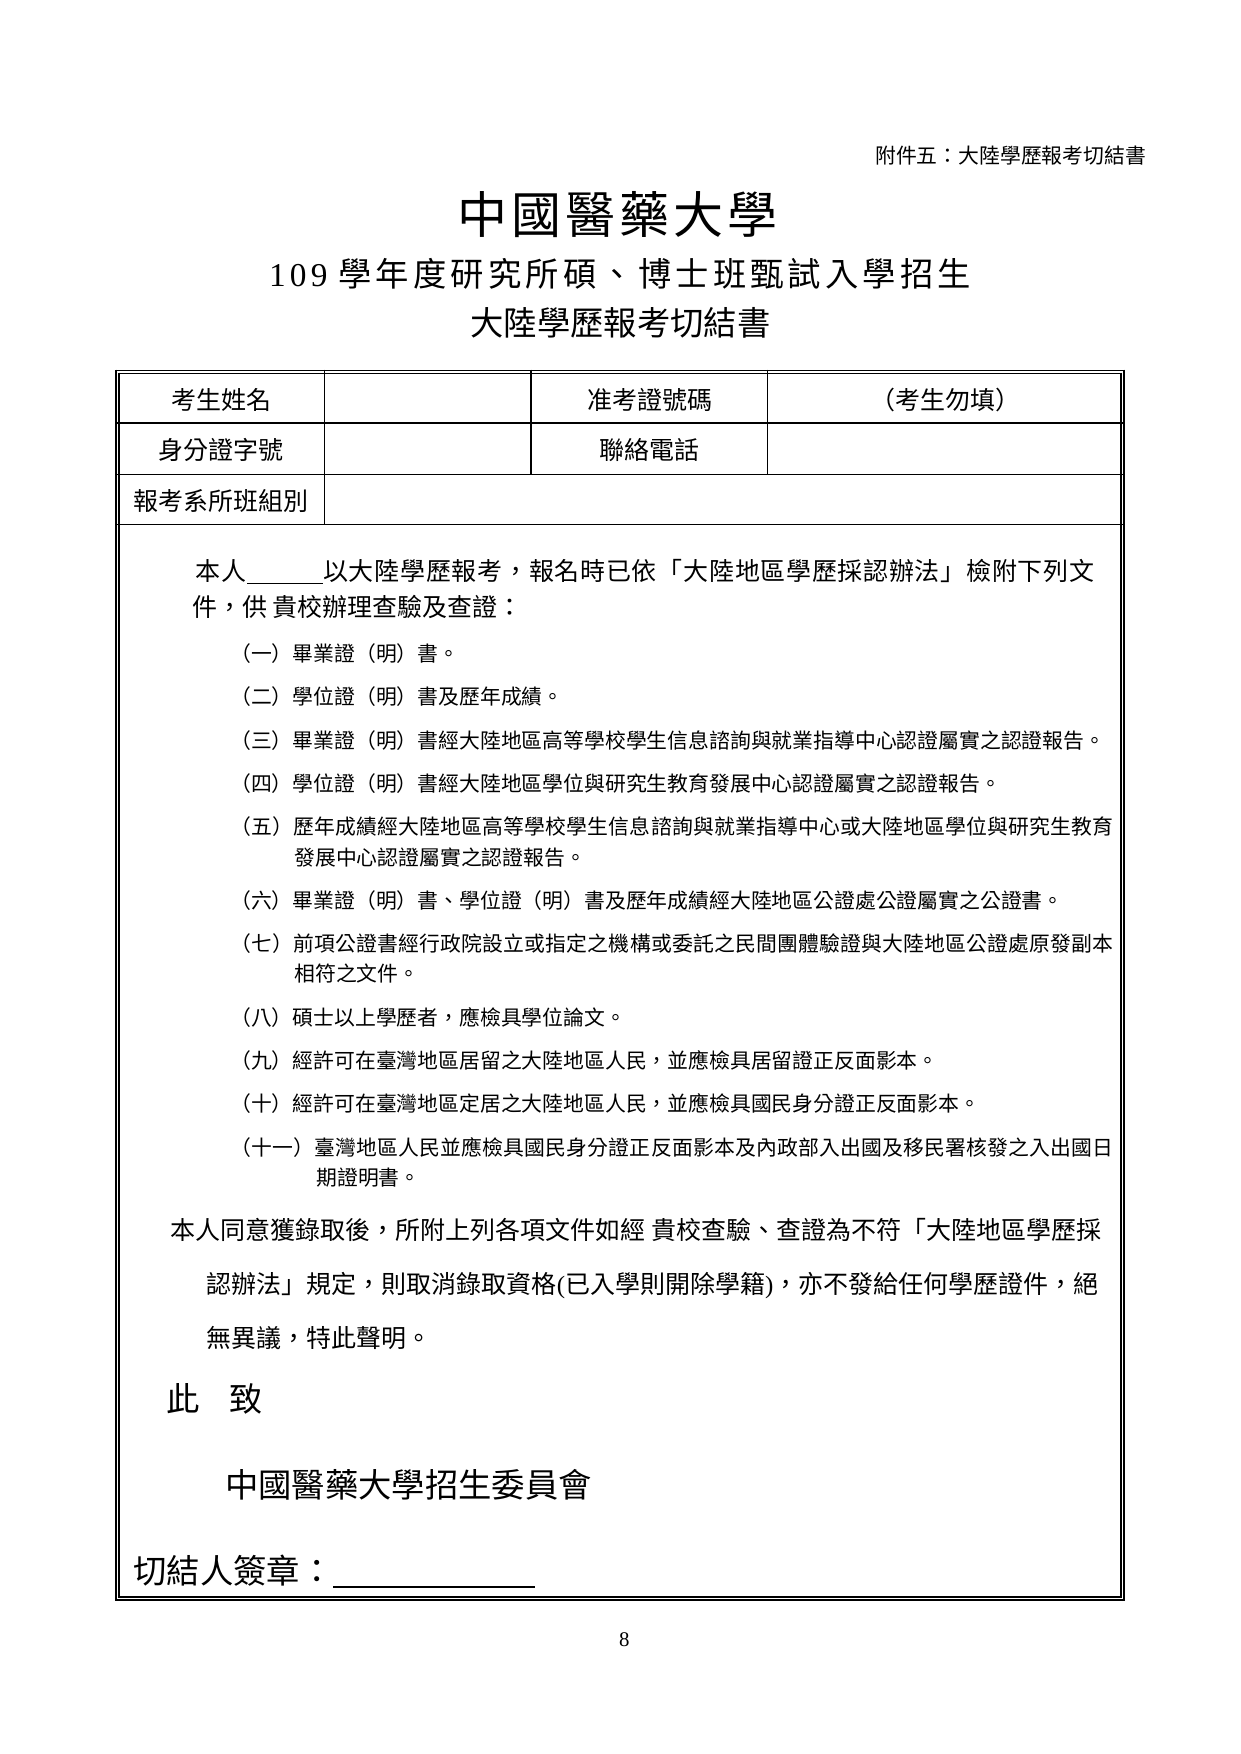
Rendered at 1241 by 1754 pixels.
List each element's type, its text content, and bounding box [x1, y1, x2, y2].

text 大陸學歷報考切結書 [266, 296, 974, 344]
table_header （考生勿填） [768, 374, 1120, 422]
table_header 考生姓名 [120, 374, 324, 422]
table_header [325, 374, 530, 422]
text 附件五：大陸學歷報考切結書 [89, 113, 1146, 176]
table_cell 報考系所班組別 [120, 475, 324, 524]
table_cell [325, 475, 1120, 524]
table_cell [325, 424, 530, 474]
table_cell 本人 以大陸學歷報考，報名時已依「大陸地區學歷採認辦法」檢附下列文件，供 貴校辦理查驗及查證： （一）畢業證（明）書。 （二）學位證（明）書及歷年成績。 （三）畢業證（明）書經大陸地區高等學校學生信息諮詢與就業指導中心認證屬實之認證報告。 （四）學位證（明）書經大陸地區學位與研究生教育發展中心認證屬實之認證報告。 （五）歷年成績經大陸地區高等學校學生信息諮詢與就業指導中心或大陸地區學位與研究生教育發展中心認證屬實之認證報告。 （六）畢業證（明）書、學位證（明）書及歷年成績經大陸地區公證處公證屬實之公證書。 （七）前項公證書經行政院設立或指定之機構或委託之民間團體驗證與大陸地區公證處原發副本相符之文件。 （八）碩士以上學歷者，應檢具學位論文。 （九）經許可在臺灣地區居留之大陸地區人民，並應檢具居留證正反面影本。 （十）經許可在臺灣地區定居之大陸地區人民，並應檢具國民身分證正反面影本。 （十一）臺灣地區人民並應檢具國民身分證正反面影本及內政部入出國及移民署核發之入出國日期證明書。 本人同意獲錄取後，所附上列各項文件如經 貴校查驗、查證為不符「大陸地區學歷採認辦法」規定，則取消錄取資格(已入學則開除學籍)，亦不發給任何學歷證件，絕無異議，特此聲明。 此 致 中國醫藥大學招生委員會 切結人簽章： [120, 525, 1120, 1596]
table_header 准考證號碼 [532, 374, 767, 422]
table_cell 身分證字號 [120, 424, 324, 474]
text 109學年度研究所碩、博士班甄試入學招生 [118, 248, 1122, 296]
table_cell [768, 424, 1120, 474]
table_cell 聯絡電話 [532, 424, 767, 474]
text 中國醫藥大學 [89, 176, 1146, 248]
